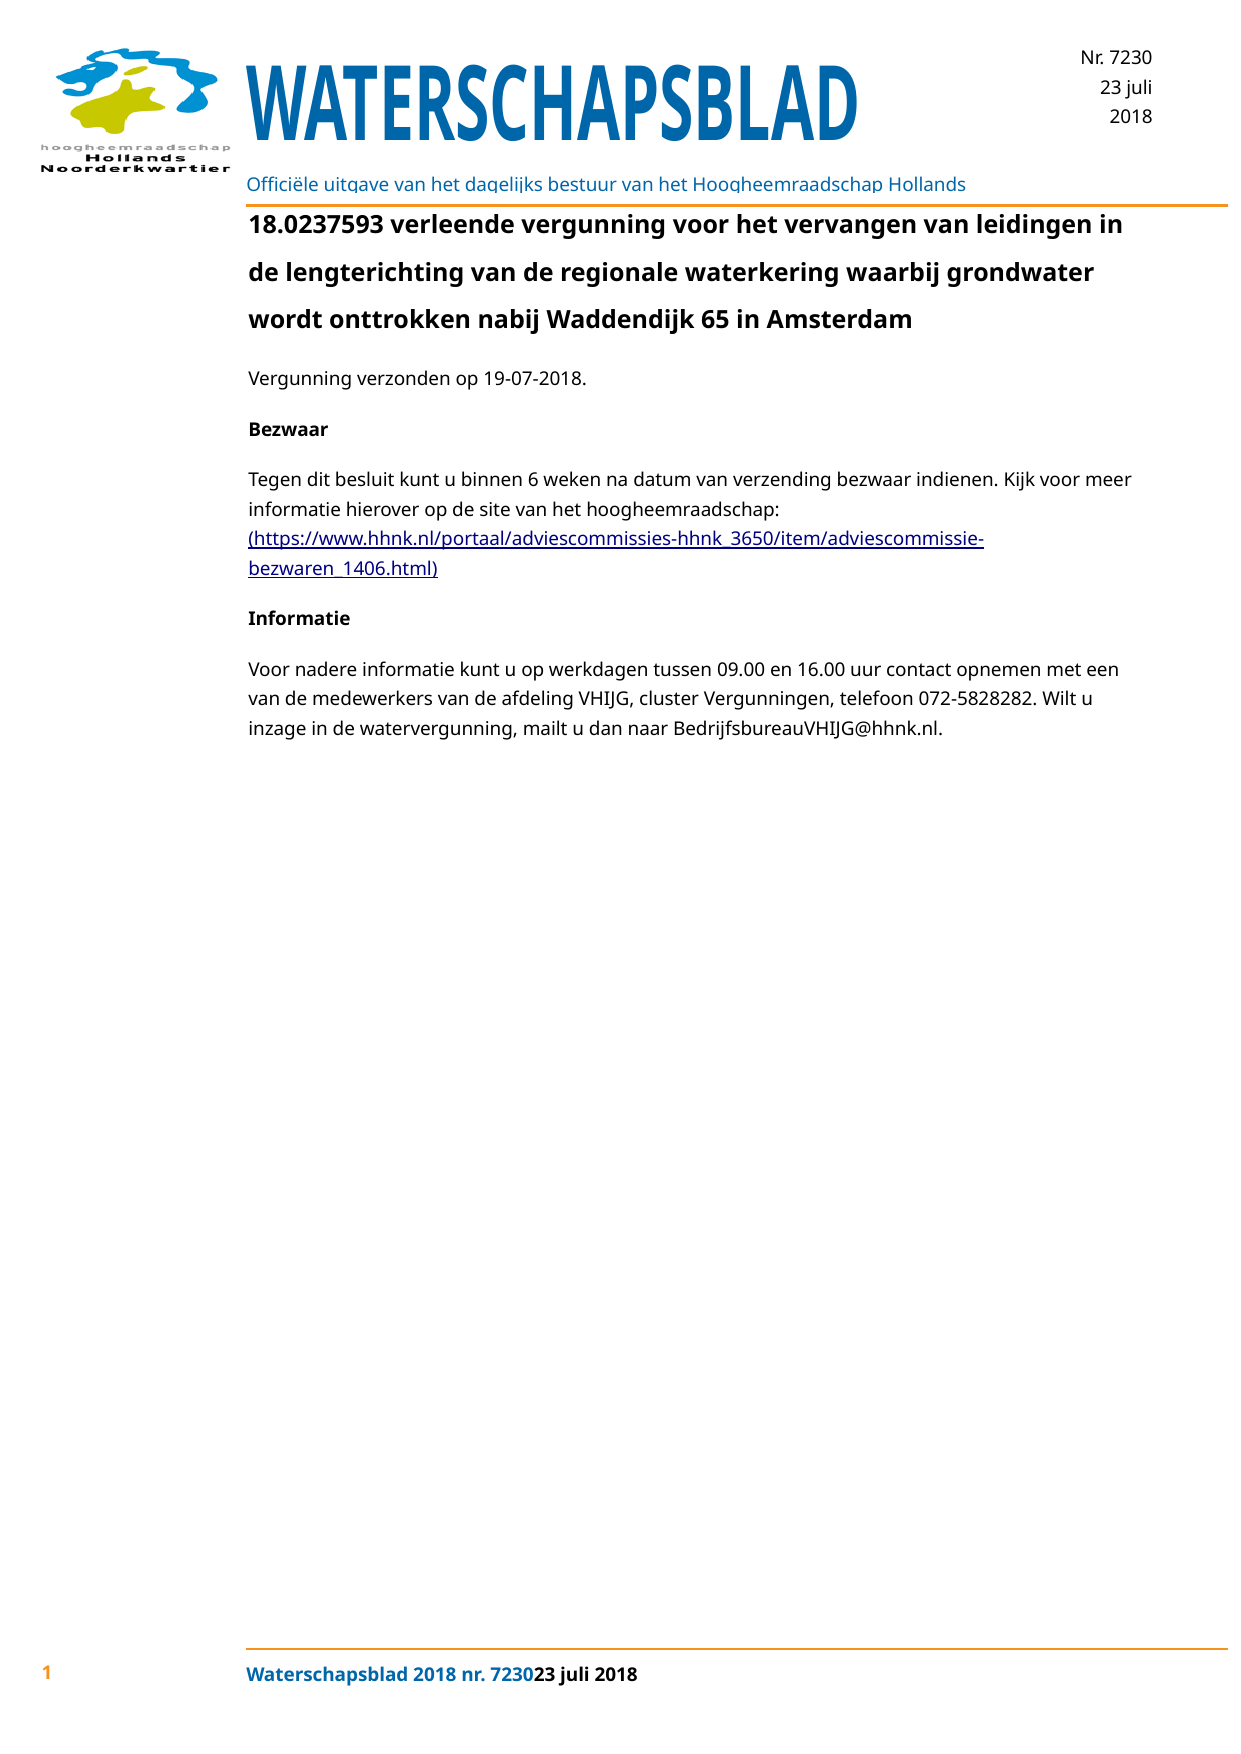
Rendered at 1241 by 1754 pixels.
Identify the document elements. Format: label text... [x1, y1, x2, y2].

text Informatie [248, 606, 1152, 631]
text Voor nadere informatie kunt u op werkdagen tussen 09.00 en 16.00 uur contact opnemen met een van de medewerkers van de afdeling VHIJG, cluster Vergunningen, telefoon 072-5828282. Wilt u inzage in de watervergunning, mailt u dan naar BedrijfsbureauVHIJG@hhnk.nl. [248, 656, 1152, 741]
text Tegen dit besluit kunt u binnen 6 weken na datum van verzending bezwaar indienen. Kijk voor meer informatie hierover op de site van het hoogheemraadschap: (https://www.hhnk.nl/portaal/adviescommissies-hhnk_3650/item/adviescommissie-bezwaren_1406.html) [248, 466, 1152, 581]
picture [41, 47, 231, 172]
text Vergunning verzonden op 19-07-2018. [248, 366, 1152, 391]
text 18.0237593 verleende vergunning voor het vervangen van leidingen in de lengterichting van de regionale waterkering waarbij grondwater wordt onttrokken nabij Waddendijk 65 in Amsterdam [248, 207, 1152, 336]
text Bezwaar [248, 416, 1152, 442]
